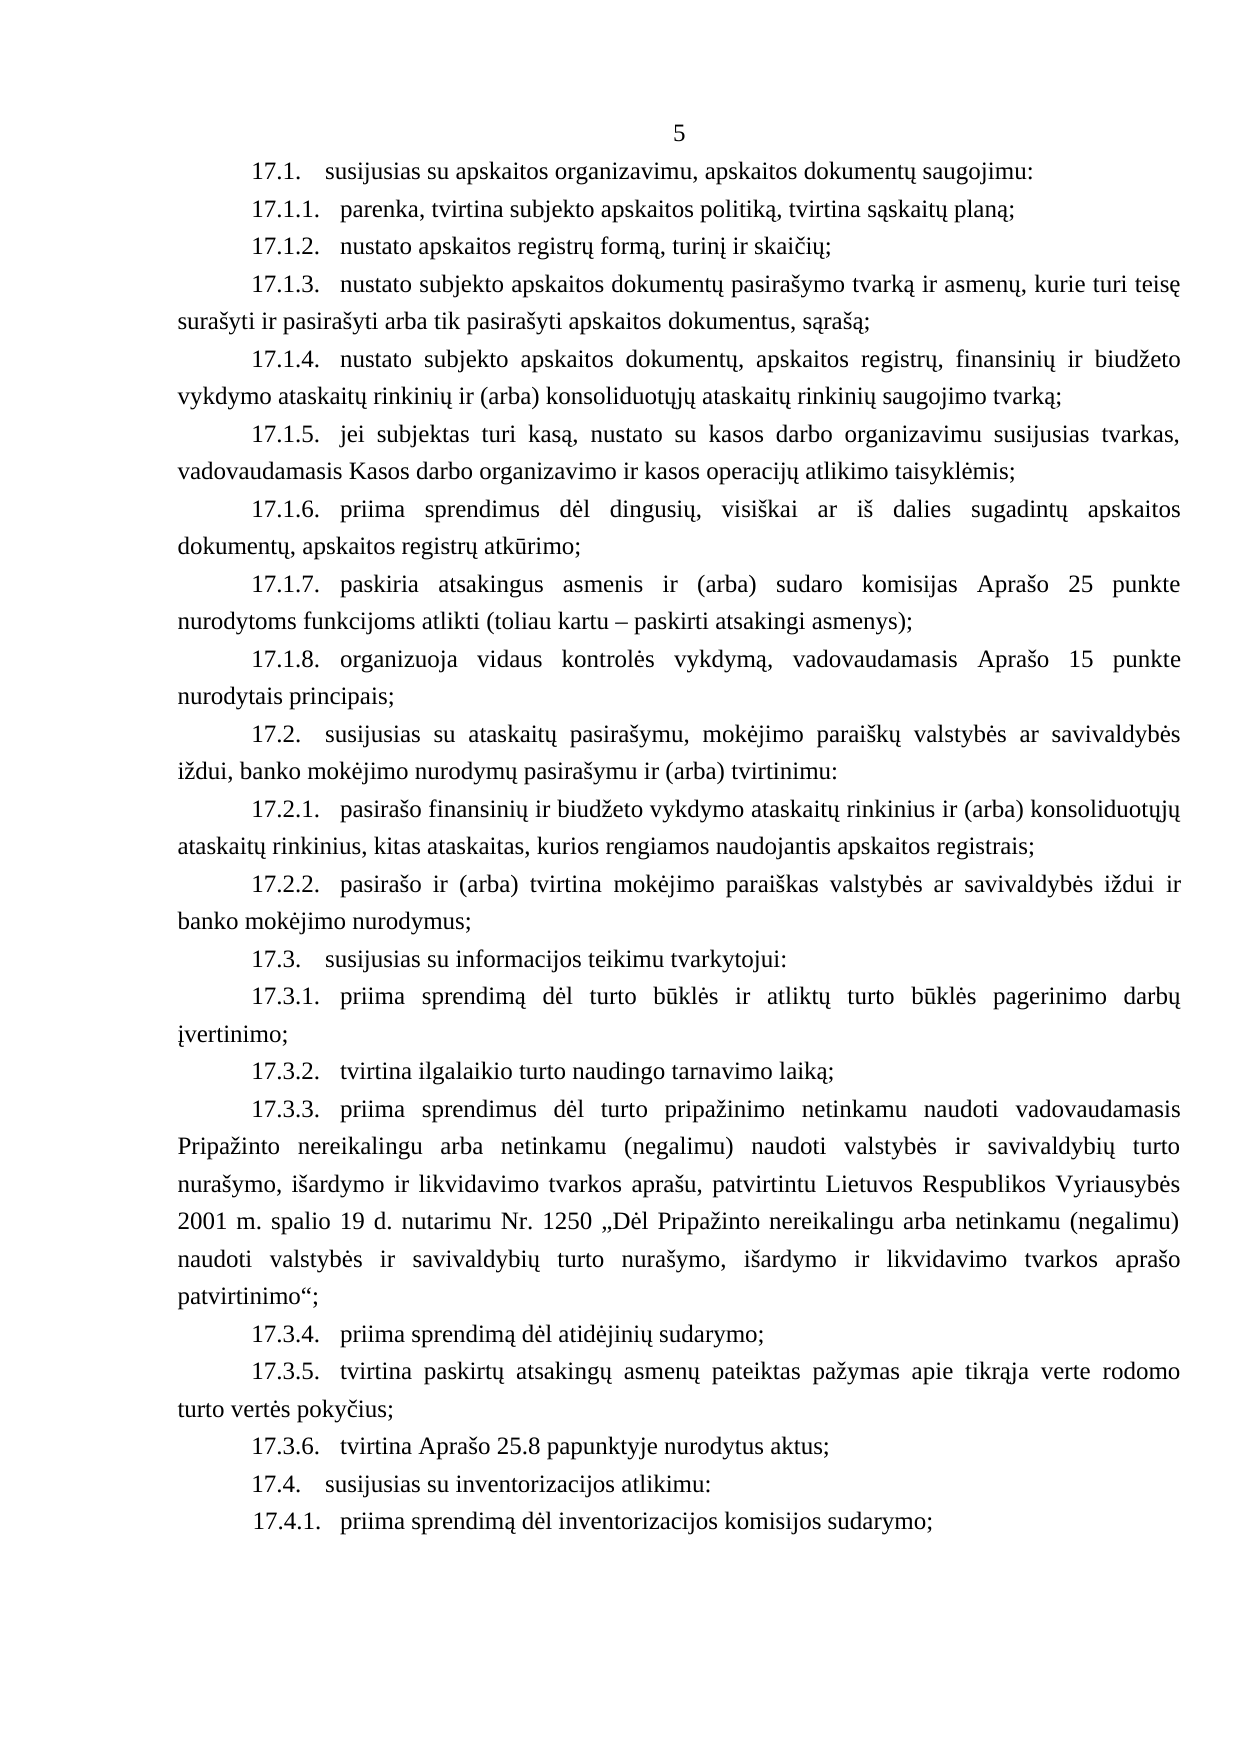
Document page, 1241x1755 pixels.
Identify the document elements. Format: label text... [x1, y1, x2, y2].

text 17.3.2. tvirtina ilgalaikio turto naudingo tarnavimo laiką; [177, 1048, 1181, 1085]
text 17.2. susijusias su ataskaitų pasirašymu, mokėjimo paraiškų valstybės ar savivaldybės iždui, banko mokėjimo nurodymų pasirašymu ir (arba) tvirtinimu: [177, 710, 1181, 785]
text 17.3.4. priima sprendimą dėl atidėjinių sudarymo; [177, 1310, 1181, 1348]
text 17.1.4. nustato subjekto apskaitos dokumentų, apskaitos registrų, finansinių ir biudžeto vykdymo ataskaitų rinkinių ir (arba) konsoliduotųjų ataskaitų rinkinių saugojimo tvarką; [177, 335, 1181, 410]
text 17.3.6. tvirtina Aprašo 25.8 papunktyje nurodytus aktus; [177, 1423, 1181, 1460]
text 17.1.8. organizuoja vidaus kontrolės vykdymą, vadovaudamasis Aprašo 15 punkte nurodytais principais; [177, 635, 1181, 710]
text 17.4. susijusias su inventorizacijos atlikimu: [177, 1460, 1181, 1498]
text 17.3.3. priima sprendimus dėl turto pripažinimo netinkamu naudoti vadovaudamasis Pripažinto nereikalingu arba netinkamu (negalimu) naudoti valstybės ir savivaldybių turto nurašymo, išardymo ir likvidavimo tvarkos aprašu, patvirtintu Lietuvos Respublikos Vyriausybės 2001 m. spalio 19 d. nutarimu Nr. 1250 „Dėl Pripažinto nereikalingu arba netinkamu (negalimu) naudoti valstybės ir savivaldybių turto nurašymo, išardymo ir likvidavimo tvarkos aprašo patvirtinimo“; [177, 1085, 1181, 1310]
text 17.1.5. jei subjektas turi kasą, nustato su kasos darbo organizavimu susijusias tvarkas, vadovaudamasis Kasos darbo organizavimo ir kasos operacijų atlikimo taisyklėmis; [177, 410, 1181, 485]
text 17.3. susijusias su informacijos teikimu tvarkytojui: [177, 935, 1181, 973]
text 17.2.2. pasirašo ir (arba) tvirtina mokėjimo paraiškas valstybės ar savivaldybės iždui ir banko mokėjimo nurodymus; [177, 860, 1181, 935]
text 17.1.3. nustato subjekto apskaitos dokumentų pasirašymo tvarką ir asmenų, kurie turi teisę surašyti ir pasirašyti arba tik pasirašyti apskaitos dokumentus, sąrašą; [177, 260, 1181, 335]
text 17.4.1. priima sprendimą dėl inventorizacijos komisijos sudarymo; [177, 1498, 1181, 1535]
text 17.1. susijusias su apskaitos organizavimu, apskaitos dokumentų saugojimu: [177, 148, 1181, 185]
text 17.1.2. nustato apskaitos registrų formą, turinį ir skaičių; [177, 223, 1181, 260]
text 17.1.1. parenka, tvirtina subjekto apskaitos politiką, tvirtina sąskaitų planą; [177, 185, 1181, 223]
text 17.1.7. paskiria atsakingus asmenis ir (arba) sudaro komisijas Aprašo 25 punkte nurodytoms funkcijoms atlikti (toliau kartu – paskirti atsakingi asmenys); [177, 560, 1181, 635]
text 17.1.6. priima sprendimus dėl dingusių, visiškai ar iš dalies sugadintų apskaitos dokumentų, apskaitos registrų atkūrimo; [177, 485, 1181, 560]
text 17.2.1. pasirašo finansinių ir biudžeto vykdymo ataskaitų rinkinius ir (arba) konsoliduotųjų ataskaitų rinkinius, kitas ataskaitas, kurios rengiamos naudojantis apskaitos registrais; [177, 785, 1181, 860]
text 17.3.1. priima sprendimą dėl turto būklės ir atliktų turto būklės pagerinimo darbų įvertinimo; [177, 973, 1181, 1048]
text 17.3.5. tvirtina paskirtų atsakingų asmenų pateiktas pažymas apie tikrąja verte rodomo turto vertės pokyčius; [177, 1348, 1181, 1423]
